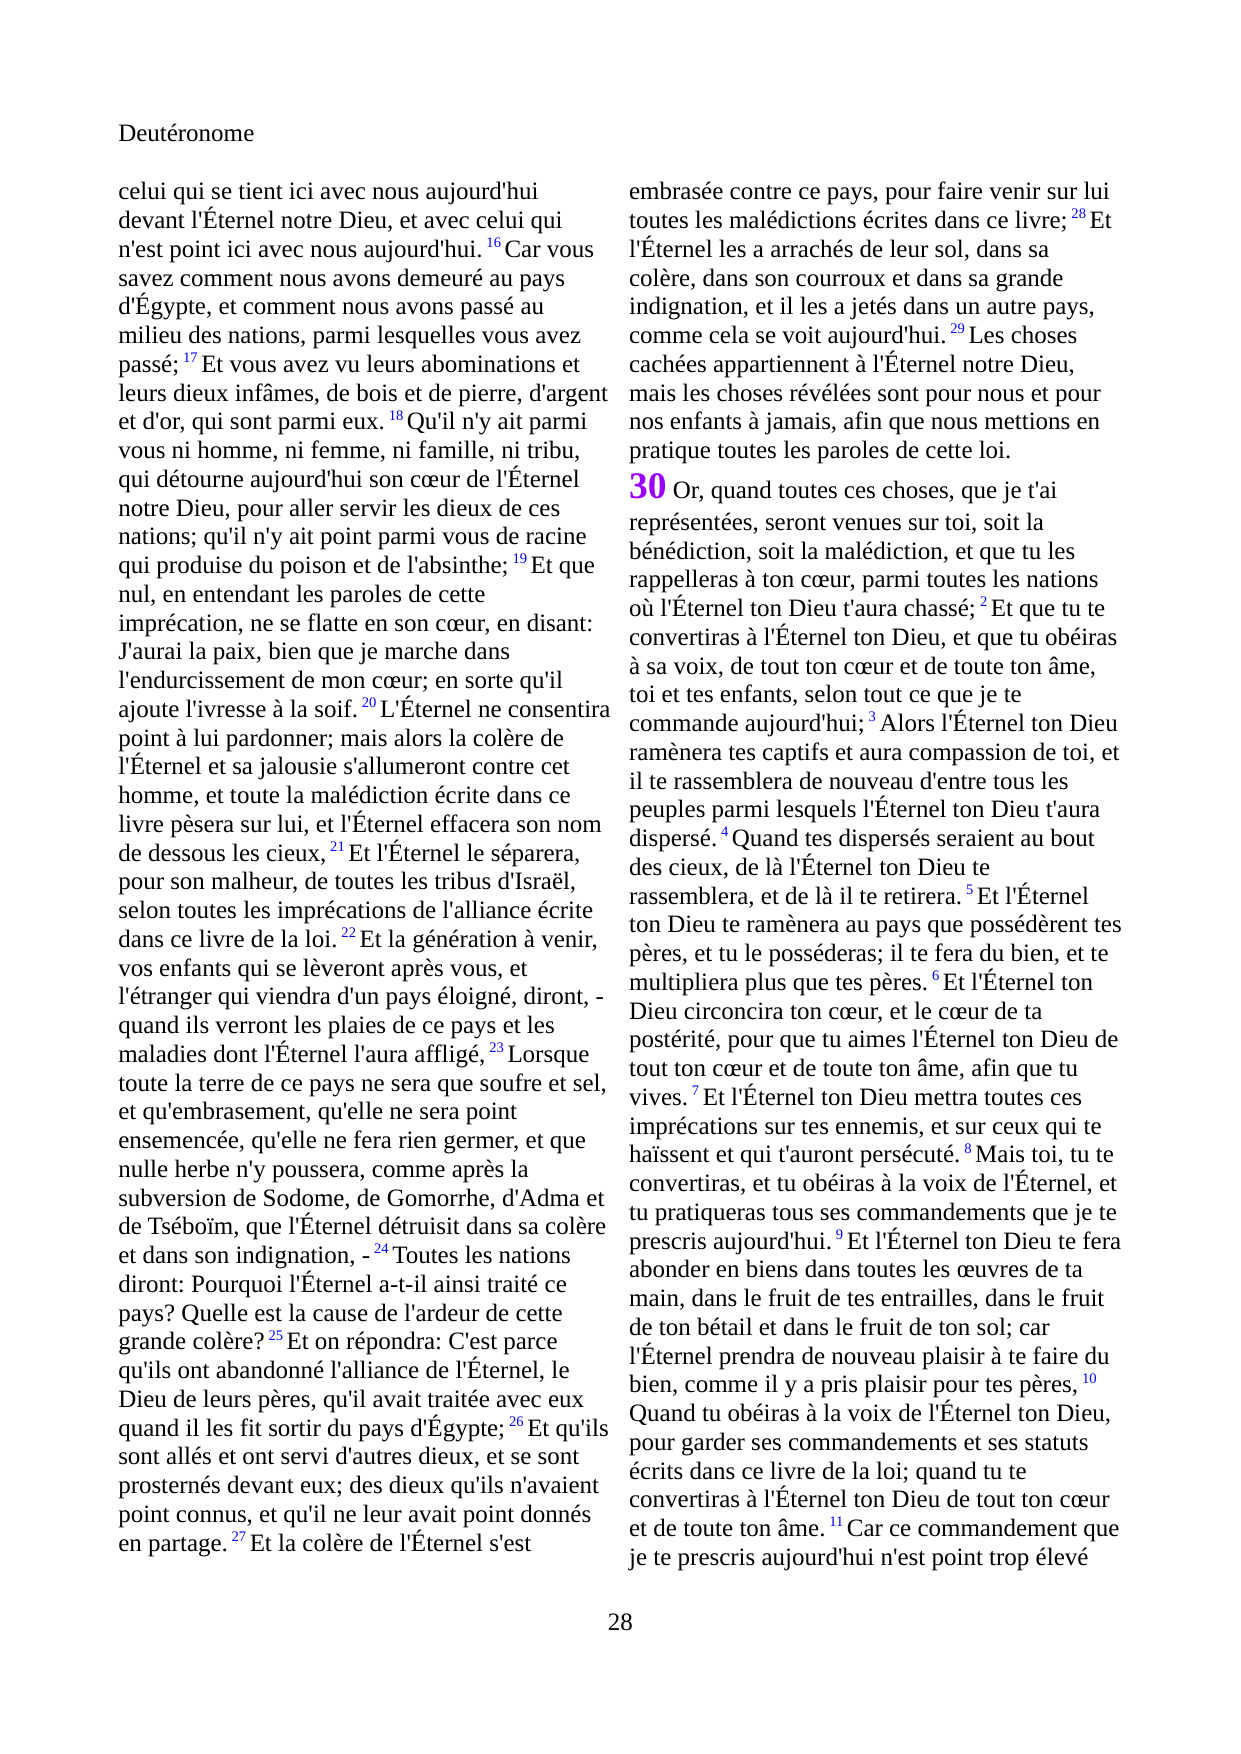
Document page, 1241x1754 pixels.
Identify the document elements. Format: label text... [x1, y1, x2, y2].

text 30 Or, quand toutes ces choses, que je t'ai représentées, seront venues sur toi, soit la bénédiction, soit la malédiction, et que tu les rappelleras à ton cœur, parmi toutes les nations où l'Éternel ton Dieu t'aura chassé; 2 Et que tu te convertiras à l'Éternel ton Dieu, et que tu obéiras à sa voix, de tout ton cœur et de toute ton âme, toi et tes enfants, selon tout ce que je te commande aujourd'hui; 3 Alors l'Éternel ton Dieu ramènera tes captifs et aura compassion de toi, et il te rassemblera de nouveau d'entre tous les peuples parmi lesquels l'Éternel ton Dieu t'aura dispersé. 4 Quand tes dispersés seraient au bout des cieux, de là l'Éternel ton Dieu te rassemblera, et de là il te retirera. 5 Et l'Éternel ton Dieu te ramènera au pays que possédèrent tes pères, et tu le posséderas; il te fera du bien, et te multipliera plus que tes pères. 6 Et l'Éternel ton Dieu circoncira ton cœur, et le cœur de ta postérité, pour que tu aimes l'Éternel ton Dieu de tout ton cœur et de toute ton âme, afin que tu vives. 7 Et l'Éternel ton Dieu mettra toutes ces imprécations sur tes ennemis, et sur ceux qui te haïssent et qui t'auront persécuté. 8 Mais toi, tu te convertiras, et tu obéiras à la voix de l'Éternel, et tu pratiqueras tous ses commandements que je te prescris aujourd'hui. 9 Et l'Éternel ton Dieu te fera abonder en biens dans toutes les œuvres de ta main, dans le fruit de tes entrailles, dans le fruit de ton bétail et dans le fruit de ton sol; car l'Éternel prendra de nouveau plaisir à te faire du bien, comme il y a pris plaisir pour tes pères, 10 Quand tu obéiras à la voix de l'Éternel ton Dieu, pour garder ses commandements et ses statuts écrits dans ce livre de la loi; quand tu te convertiras à l'Éternel ton Dieu de tout ton cœur et de toute ton âme. 11 Car ce commandement que je te prescris aujourd'hui n'est point trop élevé [629, 464, 1122, 1571]
text celui qui se tient ici avec nous aujourd'hui devant l'Éternel notre Dieu, et avec celui qui n'est point ici avec nous aujourd'hui. 16 Car vous savez comment nous avons demeuré au pays d'Égypte, et comment nous avons passé au milieu des nations, parmi lesquelles vous avez passé; 17 Et vous avez vu leurs abominations et leurs dieux infâmes, de bois et de pierre, d'argent et d'or, qui sont parmi eux. 18 Qu'il n'y ait parmi vous ni homme, ni femme, ni famille, ni tribu, qui détourne aujourd'hui son cœur de l'Éternel notre Dieu, pour aller servir les dieux de ces nations; qu'il n'y ait point parmi vous de racine qui produise du poison et de l'absinthe; 19 Et que nul, en entendant les paroles de cette imprécation, ne se flatte en son cœur, en disant: J'aurai la paix, bien que je marche dans l'endurcissement de mon cœur; en sorte qu'il ajoute l'ivresse à la soif. 20 L'Éternel ne consentira point à lui pardonner; mais alors la colère de l'Éternel et sa jalousie s'allumeront contre cet homme, et toute la malédiction écrite dans ce livre pèsera sur lui, et l'Éternel effacera son nom de dessous les cieux, 21 Et l'Éternel le séparera, pour son malheur, de toutes les tribus d'Israël, selon toutes les imprécations de l'alliance écrite dans ce livre de la loi. 22 Et la génération à venir, vos enfants qui se lèveront après vous, et l'étranger qui viendra d'un pays éloigné, diront, - quand ils verront les plaies de ce pays et les maladies dont l'Éternel l'aura affligé, 23 Lorsque toute la terre de ce pays ne sera que soufre et sel, et qu'embrasement, qu'elle ne sera point ensemencée, qu'elle ne fera rien germer, et que nulle herbe n'y poussera, comme après la subversion de Sodome, de Gomorrhe, d'Adma et de Tséboïm, que l'Éternel détruisit dans sa colère et dans son indignation, - 24 Toutes les nations diront: Pourquoi l'Éternel a-t-il ainsi traité ce pays? Quelle est la cause de l'ardeur de cette grande colère? 25 Et on répondra: C'est parce qu'ils ont abandonné l'alliance de l'Éternel, le Dieu de leurs pères, qu'il avait traitée avec eux quand il les fit sortir du pays d'Égypte; 26 Et qu'ils sont allés et ont servi d'autres dieux, et se sont prosternés devant eux; des dieux qu'ils n'avaient point connus, et qu'il ne leur avait point donnés en partage. 27 Et la colère de l'Éternel s'est [118, 176, 611, 1556]
text embrasée contre ce pays, pour faire venir sur lui toutes les malédictions écrites dans ce livre; 28 Et l'Éternel les a arrachés de leur sol, dans sa colère, dans son courroux et dans sa grande indignation, et il les a jetés dans un autre pays, comme cela se voit aujourd'hui. 29 Les choses cachées appartiennent à l'Éternel notre Dieu, mais les choses révélées sont pour nous et pour nos enfants à jamais, afin que nous mettions en pratique toutes les paroles de cette loi. [629, 176, 1122, 464]
